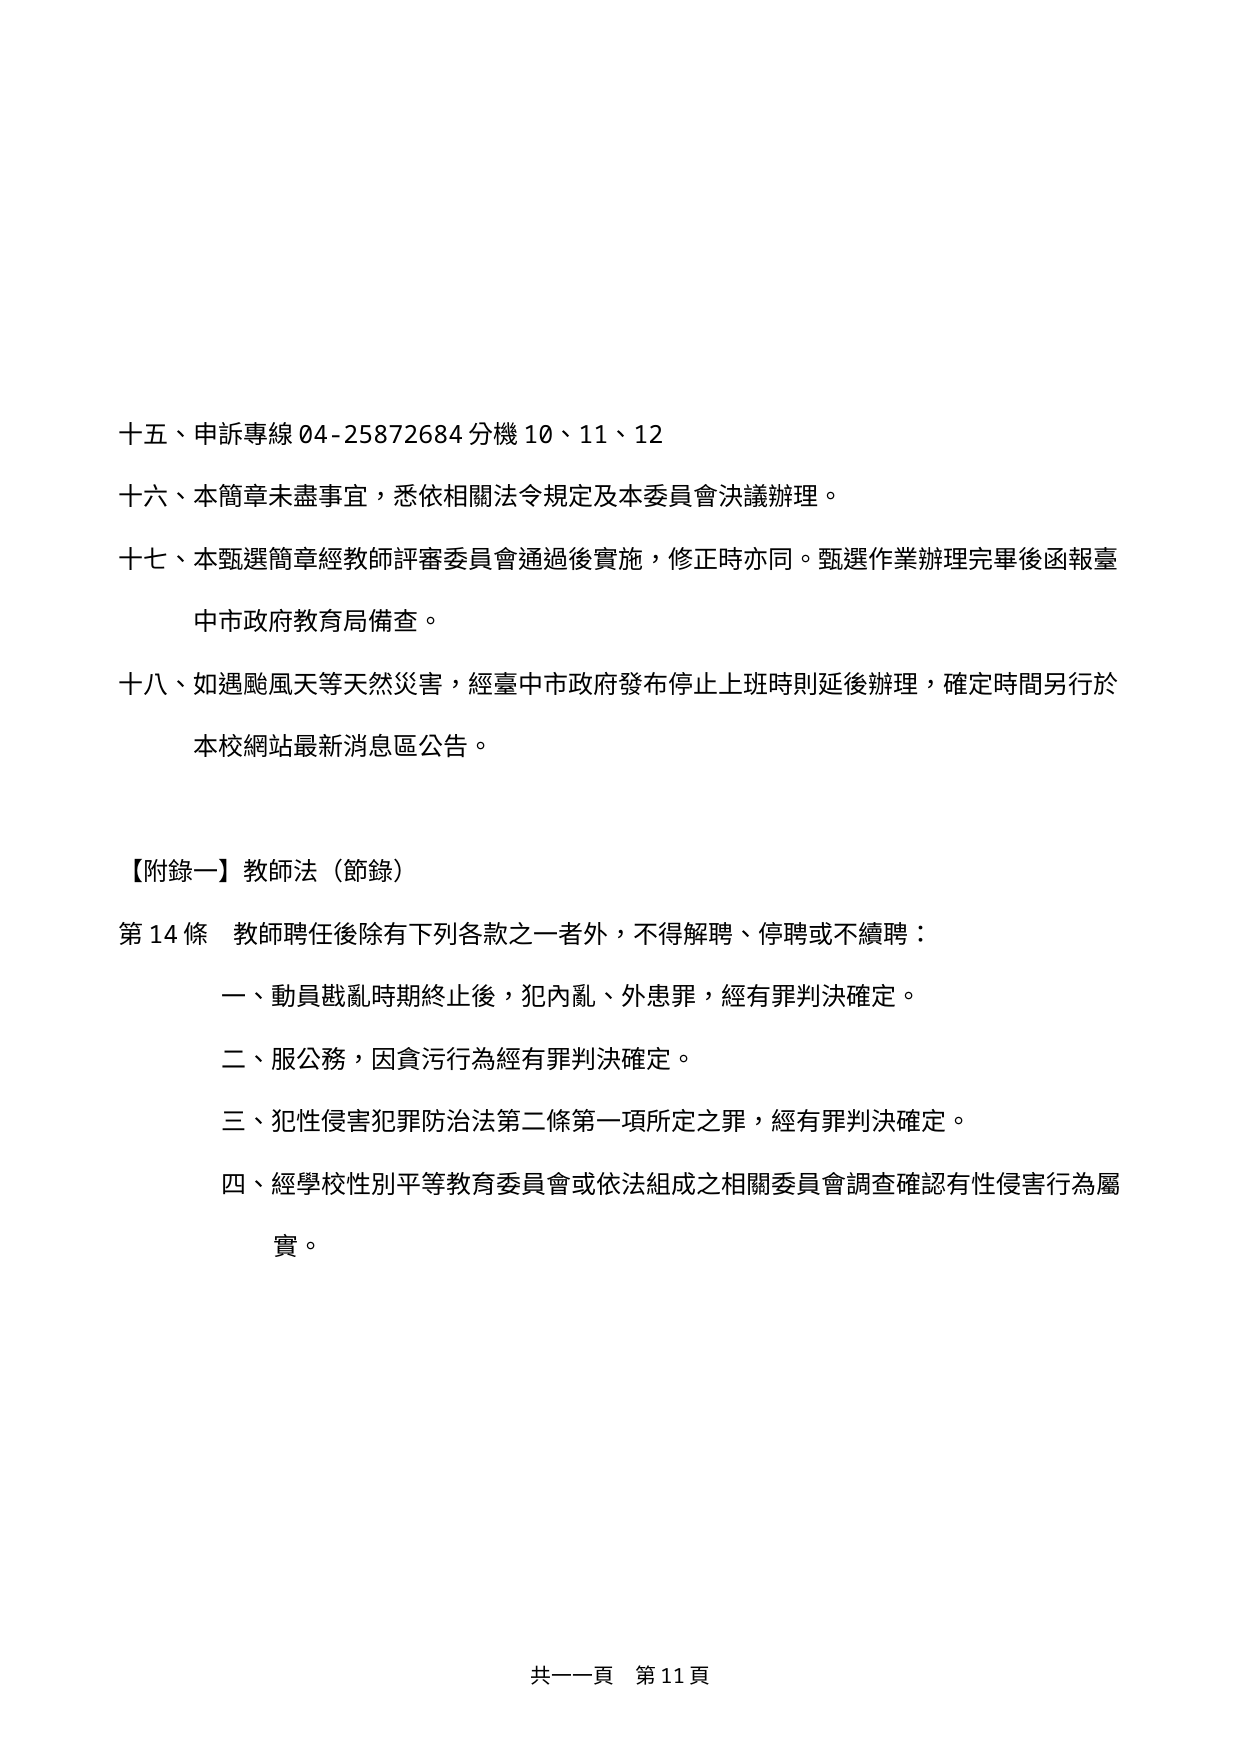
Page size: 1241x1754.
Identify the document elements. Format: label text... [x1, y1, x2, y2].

text 十五、申訴專線04-25872684分機10、11、12 [118, 391, 1122, 453]
text 二、服公務，因貪污行為經有罪判決確定。 [221, 1016, 1122, 1078]
text 一、動員戡亂時期終止後，犯內亂、外患罪，經有罪判決確定。 [221, 953, 1122, 1016]
text 十七、本甄選簡章經教師評審委員會通過後實施，修正時亦同。甄選作業辦理完畢後函報臺中市政府教育局備查。 [118, 516, 1122, 641]
text 第14條 教師聘任後除有下列各款之一者外，不得解聘、停聘或不續聘： [118, 891, 1122, 953]
text 十六、本簡章未盡事宜，悉依相關法令規定及本委員會決議辦理。 [118, 453, 1122, 516]
text 十八、如遇颱風天等天然災害，經臺中市政府發布停止上班時則延後辦理，確定時間另行於本校網站最新消息區公告。 [118, 641, 1122, 766]
text 【附錄一】教師法（節錄） [118, 828, 1122, 891]
text 四、經學校性別平等教育委員會或依法組成之相關委員會調查確認有性侵害行為屬實。 [221, 1141, 1122, 1266]
text 三、犯性侵害犯罪防治法第二條第一項所定之罪，經有罪判決確定。 [221, 1078, 1122, 1141]
